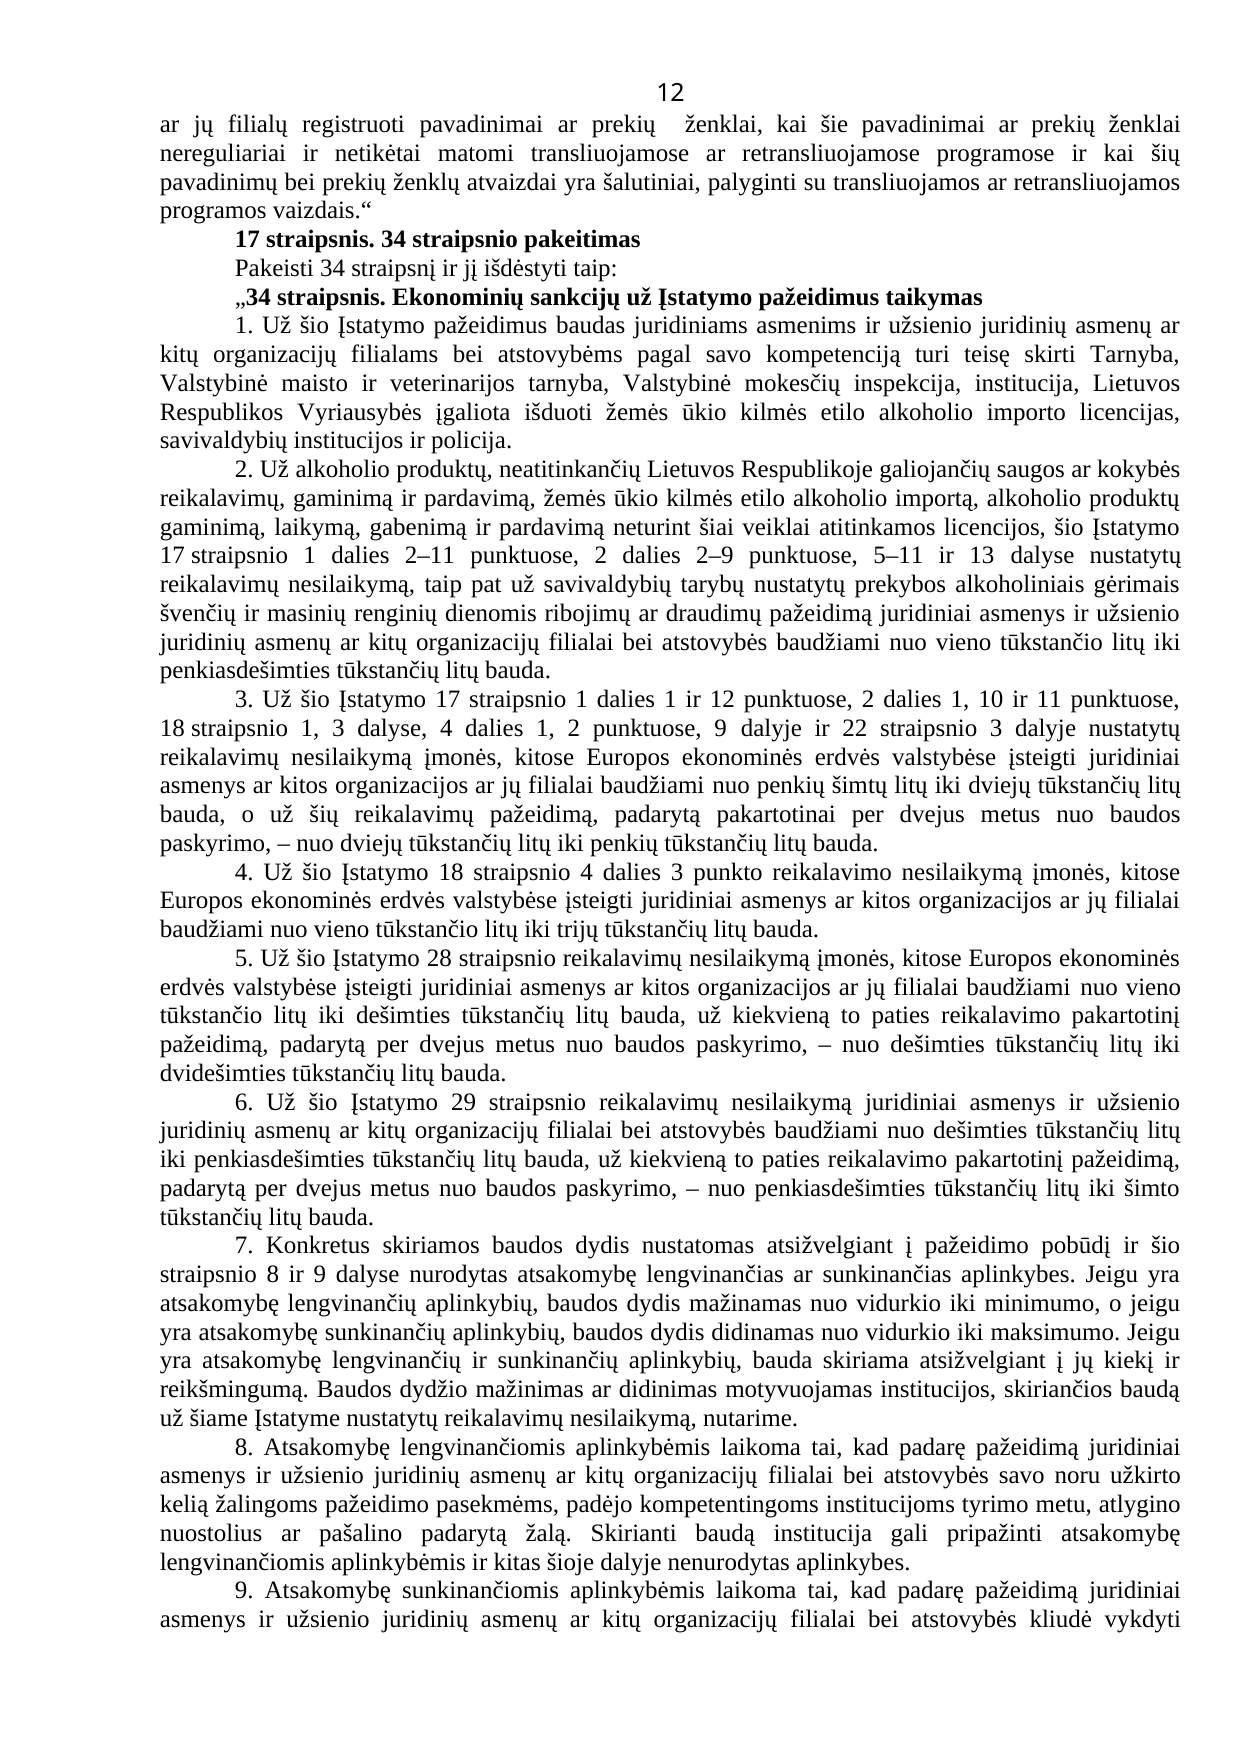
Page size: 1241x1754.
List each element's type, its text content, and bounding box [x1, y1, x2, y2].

text 5. Už šio Įstatymo 28 straipsnio reikalavimų nesilaikymą įmonės, kitose Europos ekonominės erdvės valstybėse įsteigti juridiniai asmenys ar kitos organizacijos ar jų filialai baudžiami nuo vieno tūkstančio litų iki dešimties tūkstančių litų bauda, už kiekvieną to paties reikalavimo pakartotinį pažeidimą, padarytą per dvejus metus nuo baudos paskyrimo, – nuo dešimties tūkstančių litų iki dvidešimties tūkstančių litų bauda. [159, 943, 1181, 1087]
text 8. Atsakomybę lengvinančiomis aplinkybėmis laikoma tai, kad padarę pažeidimą juridiniai asmenys ir užsienio juridinių asmenų ar kitų organizacijų filialai bei atstovybės savo noru užkirto kelią žalingoms pažeidimo pasekmėms, padėjo kompetentingoms institucijoms tyrimo metu, atlygino nuostolius ar pašalino padarytą žalą. Skirianti baudą institucija gali pripažinti atsakomybę lengvinančiomis aplinkybėmis ir kitas šioje dalyje nenurodytas aplinkybes. [159, 1432, 1181, 1575]
text 3. Už šio Įstatymo 17 straipsnio 1 dalies 1 ir 12 punktuose, 2 dalies 1, 10 ir 11 punktuose, 18 straipsnio 1, 3 dalyse, 4 dalies 1, 2 punktuose, 9 dalyje ir 22 straipsnio 3 dalyje nustatytų reikalavimų nesilaikymą įmonės, kitose Europos ekonominės erdvės valstybėse įsteigti juridiniai asmenys ar kitos organizacijos ar jų filialai baudžiami nuo penkių šimtų litų iki dviejų tūkstančių litų bauda, o už šių reikalavimų pažeidimą, padarytą pakartotinai per dvejus metus nuo baudos paskyrimo, – nuo dviejų tūkstančių litų iki penkių tūkstančių litų bauda. [159, 684, 1181, 857]
text „34 straipsnis. Ekonominių sankcijų už Įstatymo pažeidimus taikymas [159, 282, 1181, 310]
text 7. Konkretus skiriamos baudos dydis nustatomas atsižvelgiant į pažeidimo pobūdį ir šio straipsnio 8 ir 9 dalyse nurodytas atsakomybę lengvinančias ar sunkinančias aplinkybes. Jeigu yra atsakomybę lengvinančių aplinkybių, baudos dydis mažinamas nuo vidurkio iki minimumo, o jeigu yra atsakomybę sunkinančių aplinkybių, baudos dydis didinamas nuo vidurkio iki maksimumo. Jeigu yra atsakomybę lengvinančių ir sunkinančių aplinkybių, bauda skiriama atsižvelgiant į jų kiekį ir reikšmingumą. Baudos dydžio mažinimas ar didinimas motyvuojamas institucijos, skiriančios baudą už šiame Įstatyme nustatytų reikalavimų nesilaikymą, nutarime. [159, 1230, 1181, 1432]
text 1. Už šio Įstatymo pažeidimus baudas juridiniams asmenims ir užsienio juridinių asmenų ar kitų organizacijų filialams bei atstovybėms pagal savo kompetenciją turi teisę skirti Tarnyba, Valstybinė maisto ir veterinarijos tarnyba, Valstybinė mokesčių inspekcija, institucija, Lietuvos Respublikos Vyriausybės įgaliota išduoti žemės ūkio kilmės etilo alkoholio importo licencijas, savivaldybių institucijos ir policija. [159, 310, 1181, 454]
text 6. Už šio Įstatymo 29 straipsnio reikalavimų nesilaikymą juridiniai asmenys ir užsienio juridinių asmenų ar kitų organizacijų filialai bei atstovybės baudžiami nuo dešimties tūkstančių litų iki penkiasdešimties tūkstančių litų bauda, už kiekvieną to paties reikalavimo pakartotinį pažeidimą, padarytą per dvejus metus nuo baudos paskyrimo, – nuo penkiasdešimties tūkstančių litų iki šimto tūkstančių litų bauda. [159, 1087, 1181, 1230]
text 4. Už šio Įstatymo 18 straipsnio 4 dalies 3 punkto reikalavimo nesilaikymą įmonės, kitose Europos ekonominės erdvės valstybėse įsteigti juridiniai asmenys ar kitos organizacijos ar jų filialai baudžiami nuo vieno tūkstančio litų iki trijų tūkstančių litų bauda. [159, 857, 1181, 943]
text 9. Atsakomybę sunkinančiomis aplinkybėmis laikoma tai, kad padarę pažeidimą juridiniai asmenys ir užsienio juridinių asmenų ar kitų organizacijų filialai bei atstovybės kliudė vykdyti [159, 1575, 1181, 1633]
text 2. Už alkoholio produktų, neatitinkančių Lietuvos Respublikoje galiojančių saugos ar kokybės reikalavimų, gaminimą ir pardavimą, žemės ūkio kilmės etilo alkoholio importą, alkoholio produktų gaminimą, laikymą, gabenimą ir pardavimą neturint šiai veiklai atitinkamos licencijos, šio Įstatymo 17 straipsnio 1 dalies 2–11 punktuose, 2 dalies 2–9 punktuose, 5–11 ir 13 dalyse nustatytų reikalavimų nesilaikymą, taip pat už savivaldybių tarybų nustatytų prekybos alkoholiniais gėrimais švenčių ir masinių renginių dienomis ribojimų ar draudimų pažeidimą juridiniai asmenys ir užsienio juridinių asmenų ar kitų organizacijų filialai bei atstovybės baudžiami nuo vieno tūkstančio litų iki penkiasdešimties tūkstančių litų bauda. [159, 454, 1181, 684]
text Pakeisti 34 straipsnį ir jį išdėstyti taip: [159, 253, 1181, 282]
text ar jų filialų registruoti pavadinimai ar prekių ženklai, kai šie pavadinimai ar prekių ženklai nereguliariai ir netikėtai matomi transliuojamose ar retransliuojamose programose ir kai šių pavadinimų bei prekių ženklų atvaizdai yra šalutiniai, palyginti su transliuojamos ar retransliuojamos programos vaizdais.“ [159, 109, 1181, 224]
text 17 straipsnis. 34 straipsnio pakeitimas [159, 224, 1181, 253]
